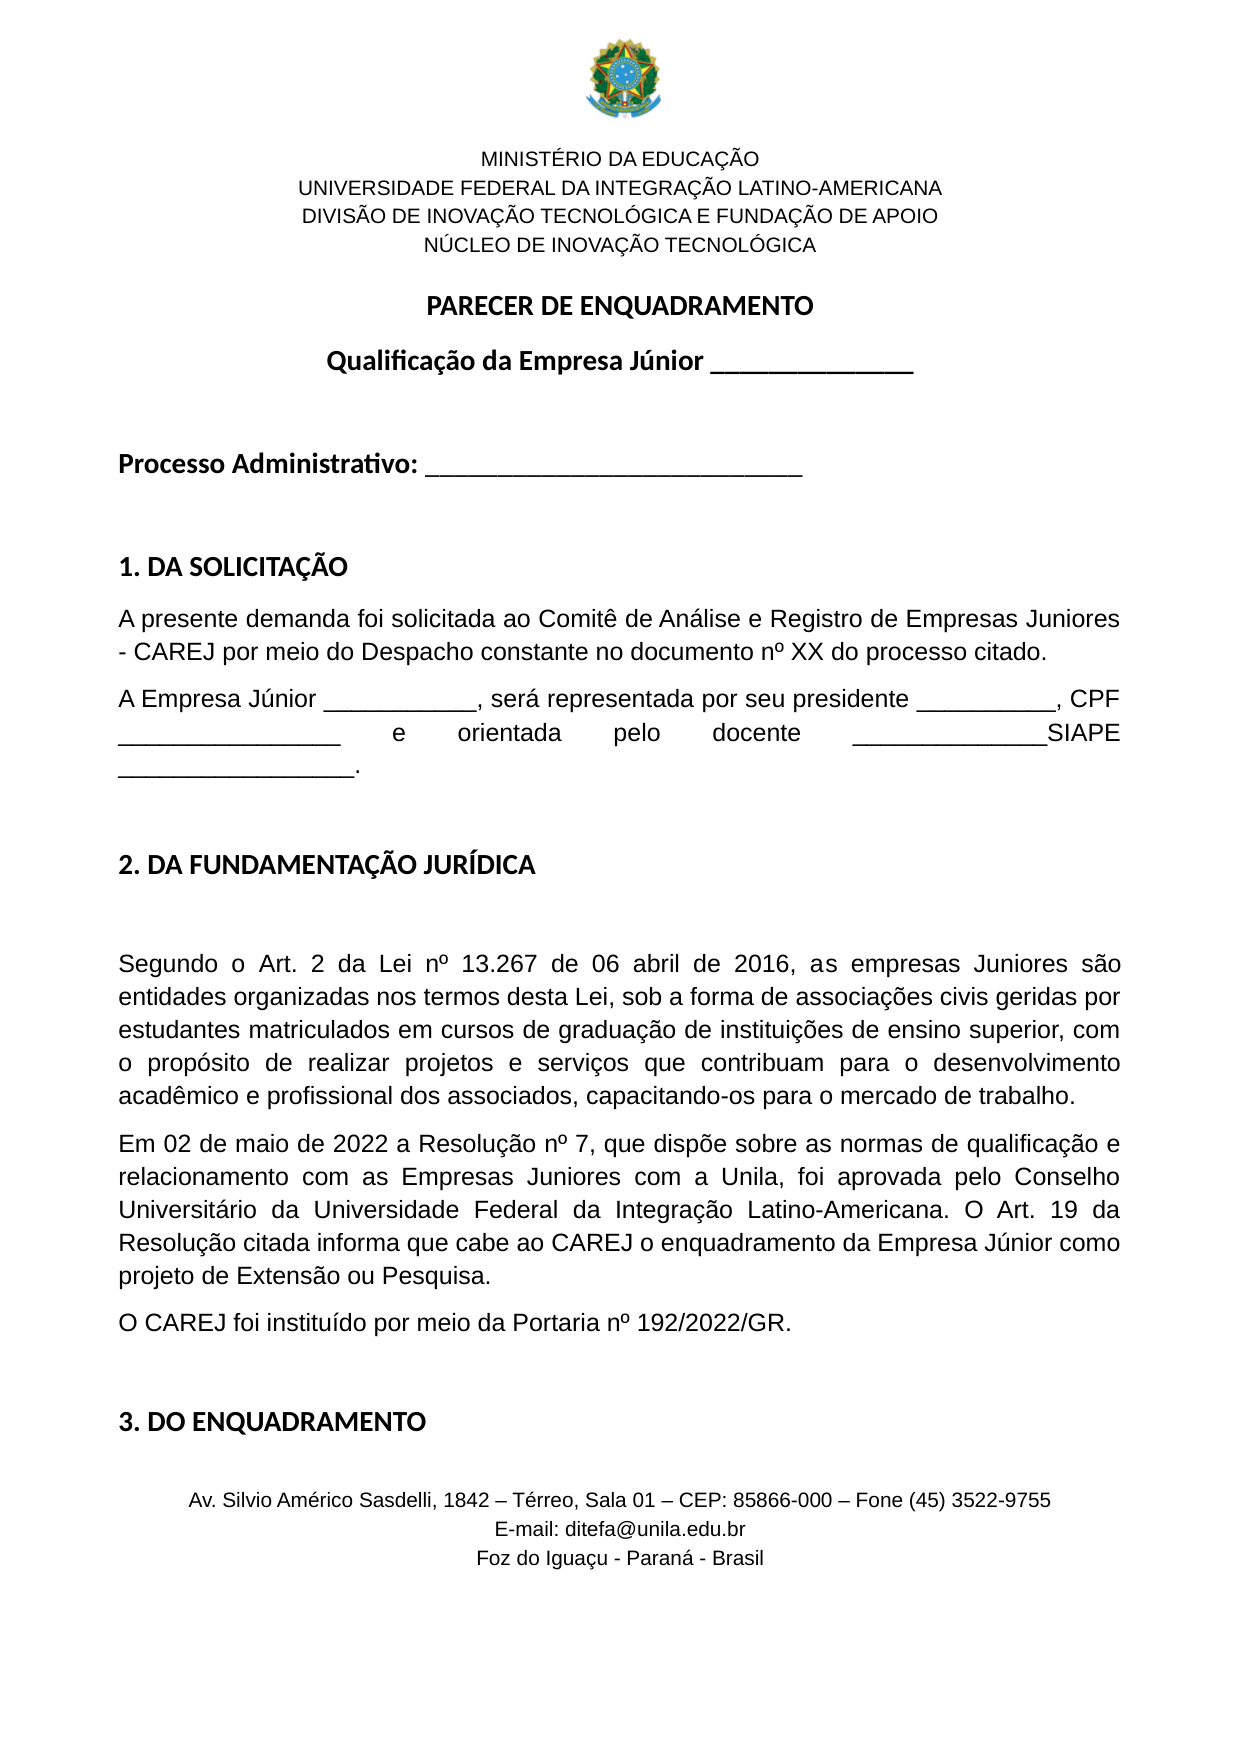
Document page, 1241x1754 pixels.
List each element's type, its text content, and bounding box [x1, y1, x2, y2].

text Em 02 de maio de 2022 a Resolução nº 7, que dispõe sobre as normas de qualificação e relacionamento com as Empresas Juniores com a Unila, foi aprovada pelo Conselho Universitário da Universidade Federal da Integração Latino-Americana. O Art. 19 da Resolução citada informa que cabe ao CAREJ o enquadramento da Empresa Júnior como projeto de Extensão ou Pesquisa. [118, 1128, 1122, 1289]
text Processo Administrativo: __________________________ [118, 445, 1122, 481]
text A Empresa Júnior ___________, será representada por seu presidente __________, CPF ________________ e orientada pelo docente ______________SIAPE _________________. [118, 684, 1122, 779]
text Qualificação da Empresa Júnior ______________ [118, 342, 1122, 378]
text 3. DO ENQUADRAMENTO [118, 1403, 1122, 1439]
text 1. DA SOLICITAÇÃO [118, 548, 1122, 584]
text O CAREJ foi instituído por meio da Portaria nº 192/2022/GR. [118, 1308, 1122, 1337]
text PARECER DE ENQUADRAMENTO [118, 287, 1122, 322]
text Segundo o Art. 2 da Lei nº 13.267 de 06 abril de 2016, as empresas Juniores são entidades organizadas nos termos desta Lei, sob a forma de associações civis geridas por estudantes matriculados em cursos de graduação de instituições de ensino superior, com o propósito de realizar projetos e serviços que contribuam para o desenvolvimento acadêmico e profissional dos associados, capacitando-os para o mercado de trabalho. [118, 949, 1122, 1110]
text A presente demanda foi solicitada ao Comitê de Análise e Registro de Empresas Juniores - CAREJ por meio do Despacho constante no documento nº XX do processo citado. [118, 604, 1122, 666]
picture [579, 29, 661, 129]
text 2. DA FUNDAMENTAÇÃO JURÍDICA [118, 846, 1122, 881]
